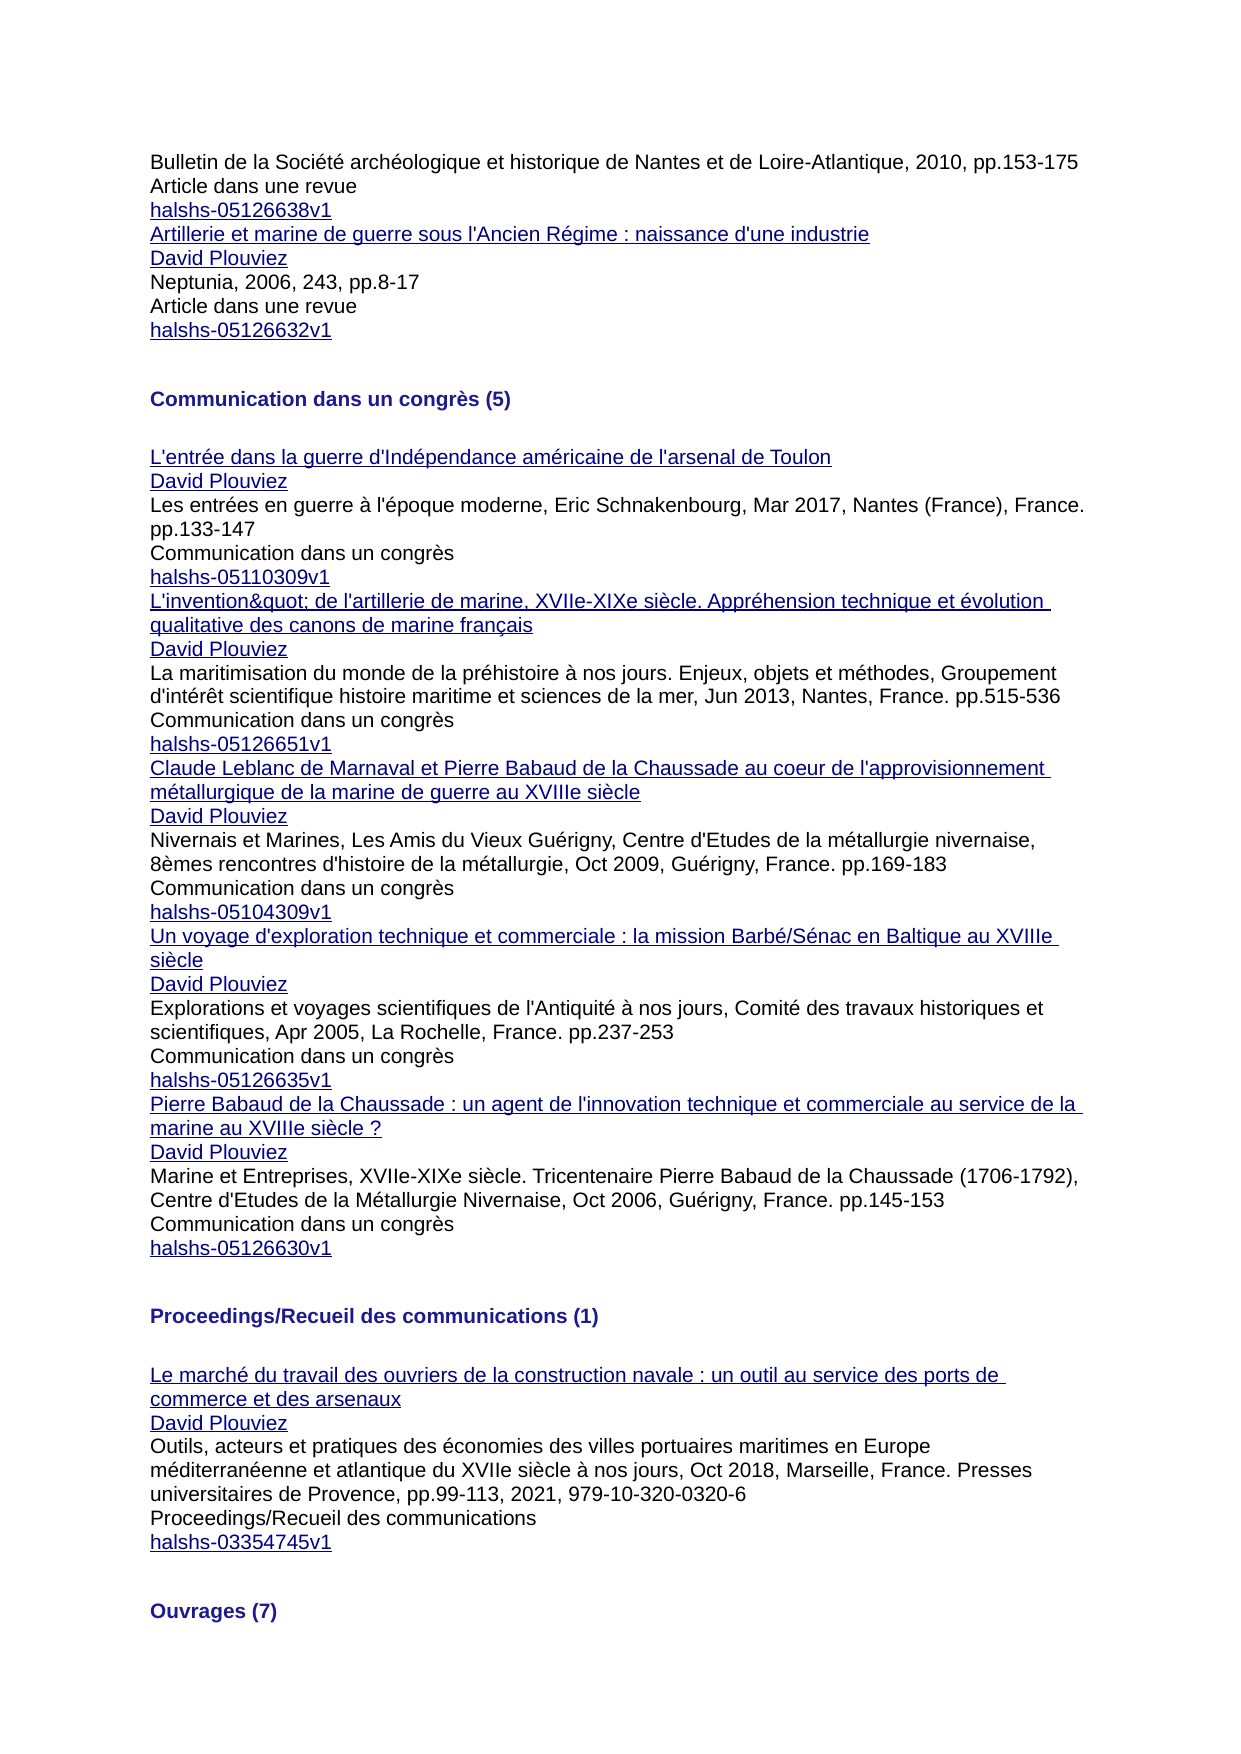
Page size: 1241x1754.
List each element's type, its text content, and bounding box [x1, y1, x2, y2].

table_cell Un voyage d'exploration technique et commerciale : la mission Barbé/Sénac en Baltique au XVIIIe siècle David Plouviez Explorations et voyages scientifiques de l'Antiquité à nos jours, Comité des travaux historiques et scientifiques, Apr 2005, La Rochelle, France. pp.237-253 Communication dans un congrès halshs-05126635v1 [150, 924, 1090, 1092]
table_cell Bulletin de la Société archéologique et historique de Nantes et de Loire-Atlantique, 2010, pp.153-175 Article dans une revue halshs-05126638v1 [150, 150, 1090, 222]
table_cell Pierre Babaud de la Chaussade : un agent de l'innovation technique et commerciale au service de la marine au XVIIIe siècle ? David Plouviez Marine et Entreprises, XVIIe-XIXe siècle. Tricentenaire Pierre Babaud de la Chaussade (1706-1792), Centre d'Etudes de la Métallurgie Nivernaise, Oct 2006, Guérigny, France. pp.145-153 Communication dans un congrès halshs-05126630v1 [150, 1092, 1090, 1259]
table_header L'entrée dans la guerre d'Indépendance américaine de l'arsenal de Toulon David Plouviez Les entrées en guerre à l'époque moderne, Eric Schnakenbourg, Mar 2017, Nantes (France), France. pp.133-147 Communication dans un congrès halshs-05110309v1 [150, 445, 1090, 588]
table_cell L'invention&quot; de l'artillerie de marine, XVIIe-XIXe siècle. Appréhension technique et évolution qualitative des canons de marine français David Plouviez La maritimisation du monde de la préhistoire à nos jours. Enjeux, objets et méthodes, Groupement d'intérêt scientifique histoire maritime et sciences de la mer, Jun 2013, Nantes, France. pp.515-536 Communication dans un congrès halshs-05126651v1 [150, 589, 1090, 756]
subtitle Ouvrages (7) [150, 1599, 1090, 1623]
subtitle Proceedings/Recueil des communications (1) [150, 1304, 1090, 1328]
table_header Le marché du travail des ouvriers de la construction navale : un outil au service des ports de commerce et des arsenaux David Plouviez Outils, acteurs et pratiques des économies des villes portuaires maritimes en Europe méditerranéenne et atlantique du XVIIe siècle à nos jours, Oct 2018, Marseille, France. Presses universitaires de Provence, pp.99-113, 2021, 979-10-320-0320-6 Proceedings/Recueil des communications halshs-03354745v1 [150, 1363, 1090, 1554]
table_cell Artillerie et marine de guerre sous l'Ancien Régime : naissance d'une industrie David Plouviez Neptunia, 2006, 243, pp.8-17 Article dans une revue halshs-05126632v1 [150, 222, 1090, 342]
table_cell Claude Leblanc de Marnaval et Pierre Babaud de la Chaussade au coeur de l'approvisionnement métallurgique de la marine de guerre au XVIIIe siècle David Plouviez Nivernais et Marines, Les Amis du Vieux Guérigny, Centre d'Etudes de la métallurgie nivernaise, 8èmes rencontres d'histoire de la métallurgie, Oct 2009, Guérigny, France. pp.169-183 Communication dans un congrès halshs-05104309v1 [150, 756, 1090, 924]
subtitle Communication dans un congrès (5) [150, 386, 1090, 410]
